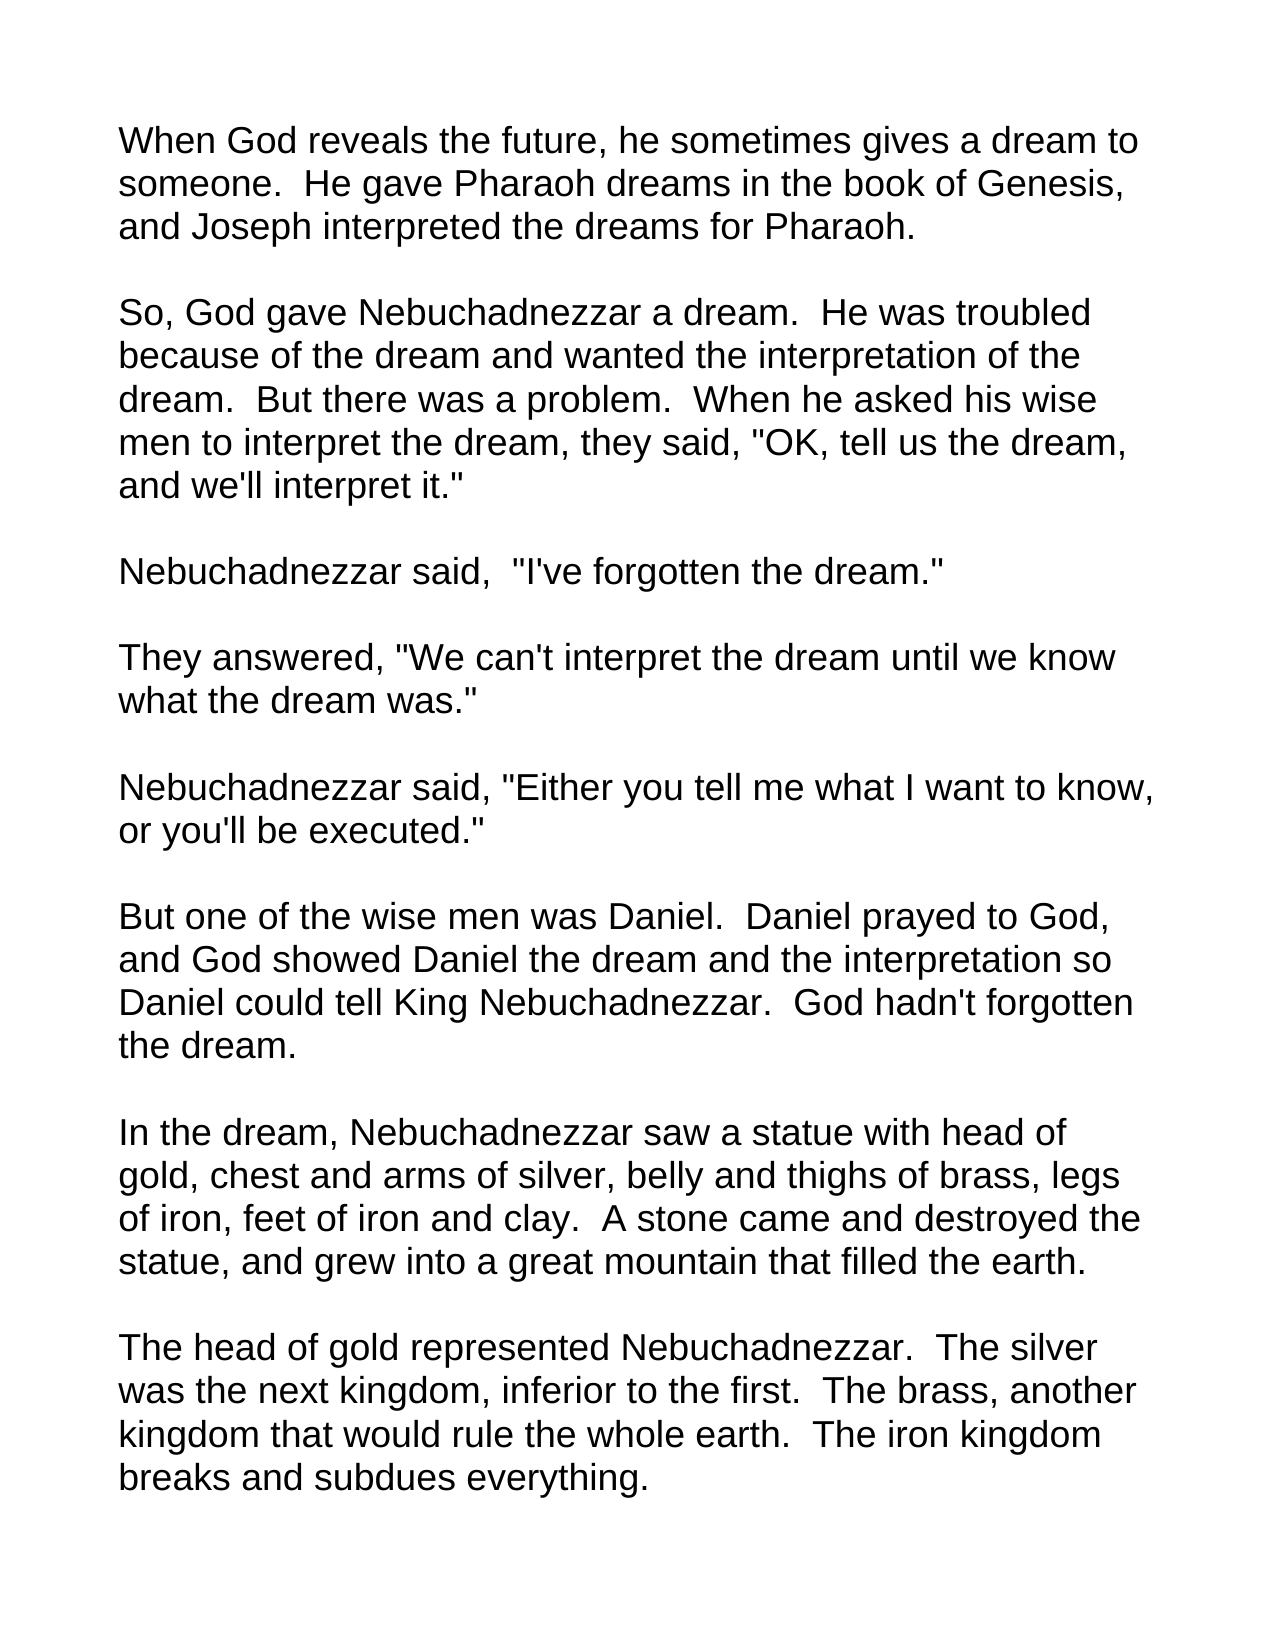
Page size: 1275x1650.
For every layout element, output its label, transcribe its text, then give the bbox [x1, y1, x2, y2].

text But one of the wise men was Daniel. Daniel prayed to God, and God showed Daniel the dream and the interpretation so Daniel could tell King Nebuchadnezzar. God hadn't forgotten the dream. [118, 894, 1157, 1067]
text They answered, "We can't interpret the dream until we know what the dream was." [118, 636, 1157, 722]
text The head of gold represented Nebuchadnezzar. The silver was the next kingdom, inferior to the first. The brass, another kingdom that would rule the whole earth. The iron kingdom breaks and subdues everything. [118, 1326, 1157, 1498]
text Nebuchadnezzar said, "I've forgotten the dream." [118, 549, 1157, 592]
text So, God gave Nebuchadnezzar a dream. He was troubled because of the dream and wanted the interpretation of the dream. But there was a problem. When he asked his wise men to interpret the dream, they said, "OK, tell us the dream, and we'll interpret it." [118, 291, 1157, 506]
text When God reveals the future, he sometimes gives a dream to someone. He gave Pharaoh dreams in the book of Genesis, and Joseph interpreted the dreams for Pharaoh. [118, 118, 1157, 247]
text In the dream, Nebuchadnezzar saw a statue with head of gold, chest and arms of silver, belly and thighs of brass, legs of iron, feet of iron and clay. A stone came and destroyed the statue, and grew into a great mountain that filled the earth. [118, 1110, 1157, 1282]
text Nebuchadnezzar said, "Either you tell me what I want to know, or you'll be executed." [118, 765, 1157, 851]
